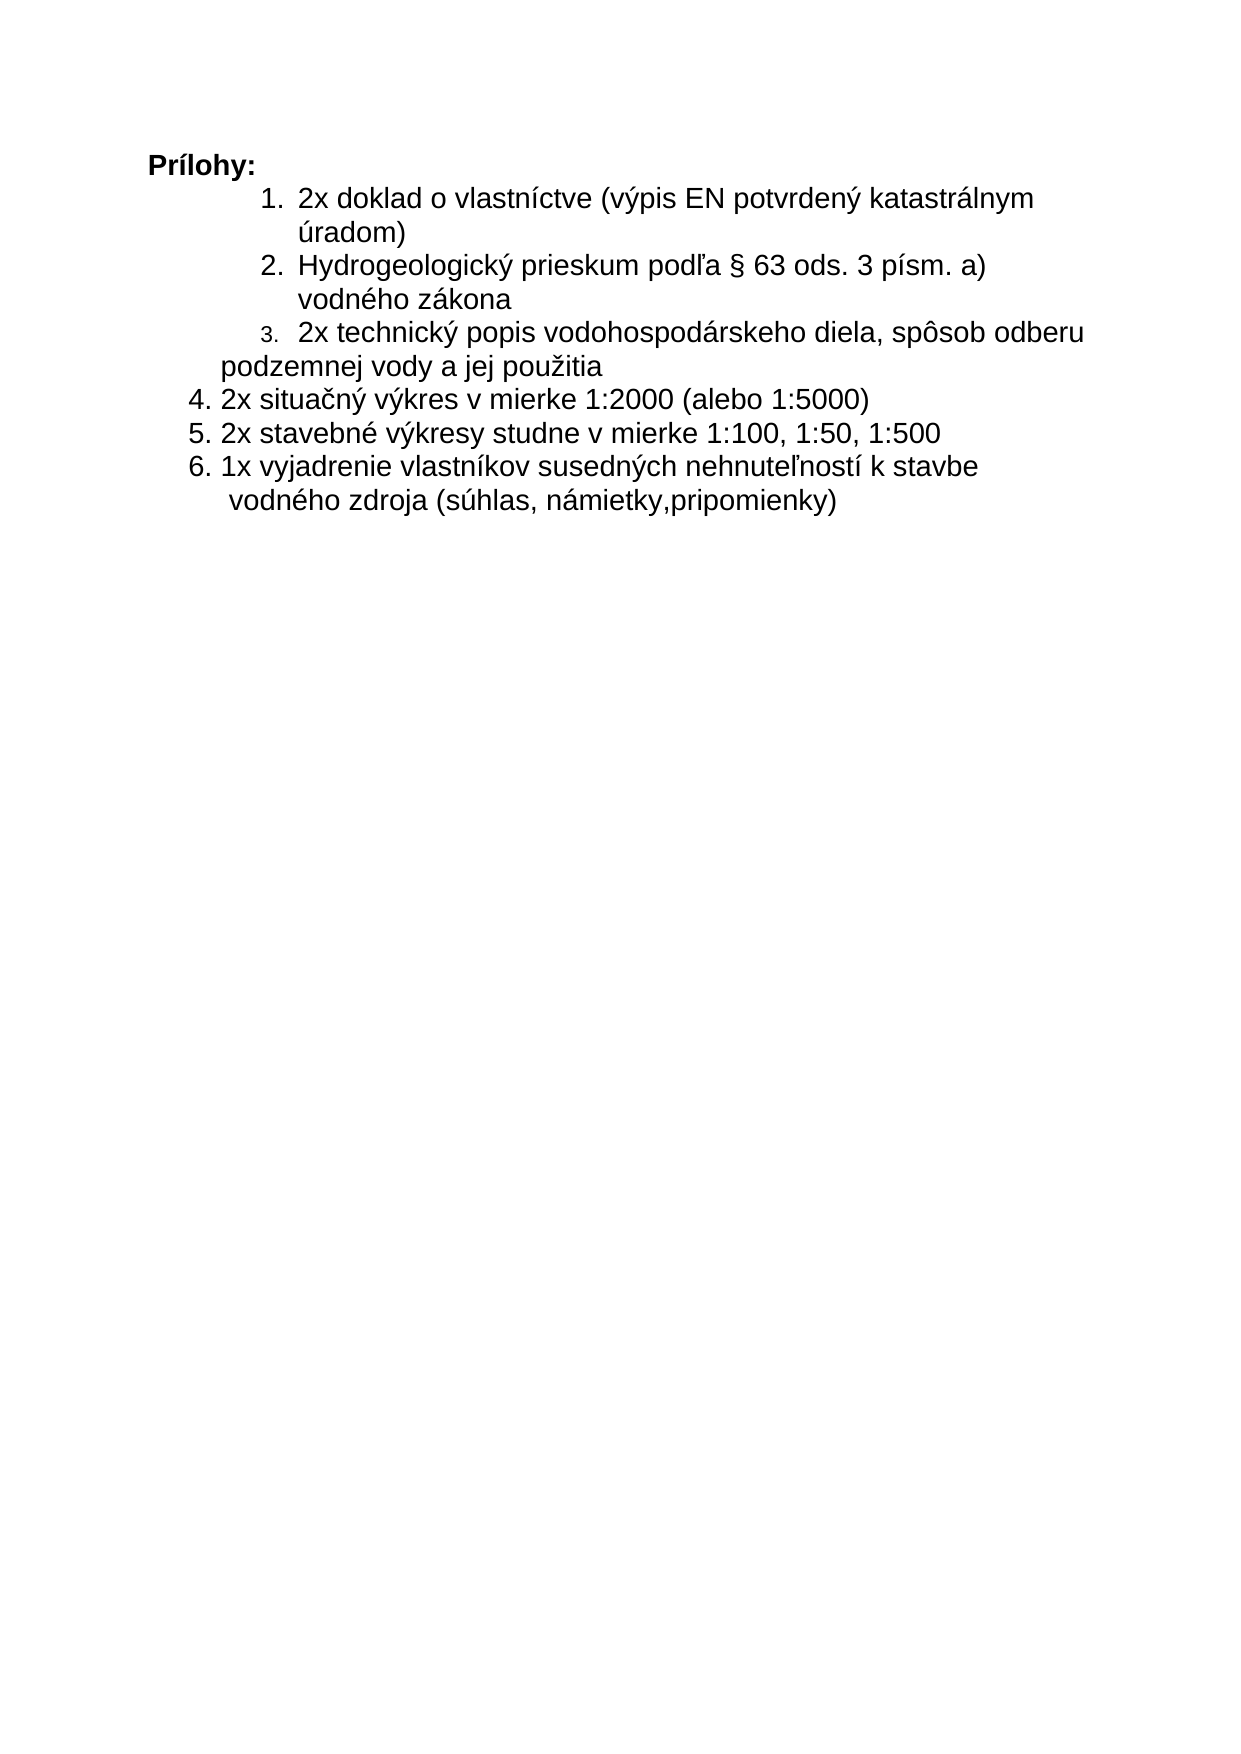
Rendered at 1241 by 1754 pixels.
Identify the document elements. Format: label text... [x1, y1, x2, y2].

list Hydrogeologický prieskum podľa § 63 ods. 3 písm. a) vodného zákona [260, 248, 1093, 315]
list 2x technický popis vodohospodárskeho diela, spôsob odberu [260, 315, 1093, 349]
text podzemnej vody a jej použitia [148, 349, 1093, 382]
text 6. 1x vyjadrenie vlastníkov susedných nehnuteľností k stavbe [148, 449, 1093, 483]
text 4. 2x situačný výkres v mierke 1:2000 (alebo 1:5000) [148, 382, 1093, 416]
text 5. 2x stavebné výkresy studne v mierke 1:100, 1:50, 1:500 [148, 416, 1093, 449]
list 2x doklad o vlastníctve (výpis EN potvrdený katastrálnym úradom) [260, 181, 1093, 248]
text vodného zdroja (súhlas, námietky,pripomienky) [148, 483, 1093, 517]
text Prílohy: [148, 148, 1093, 181]
